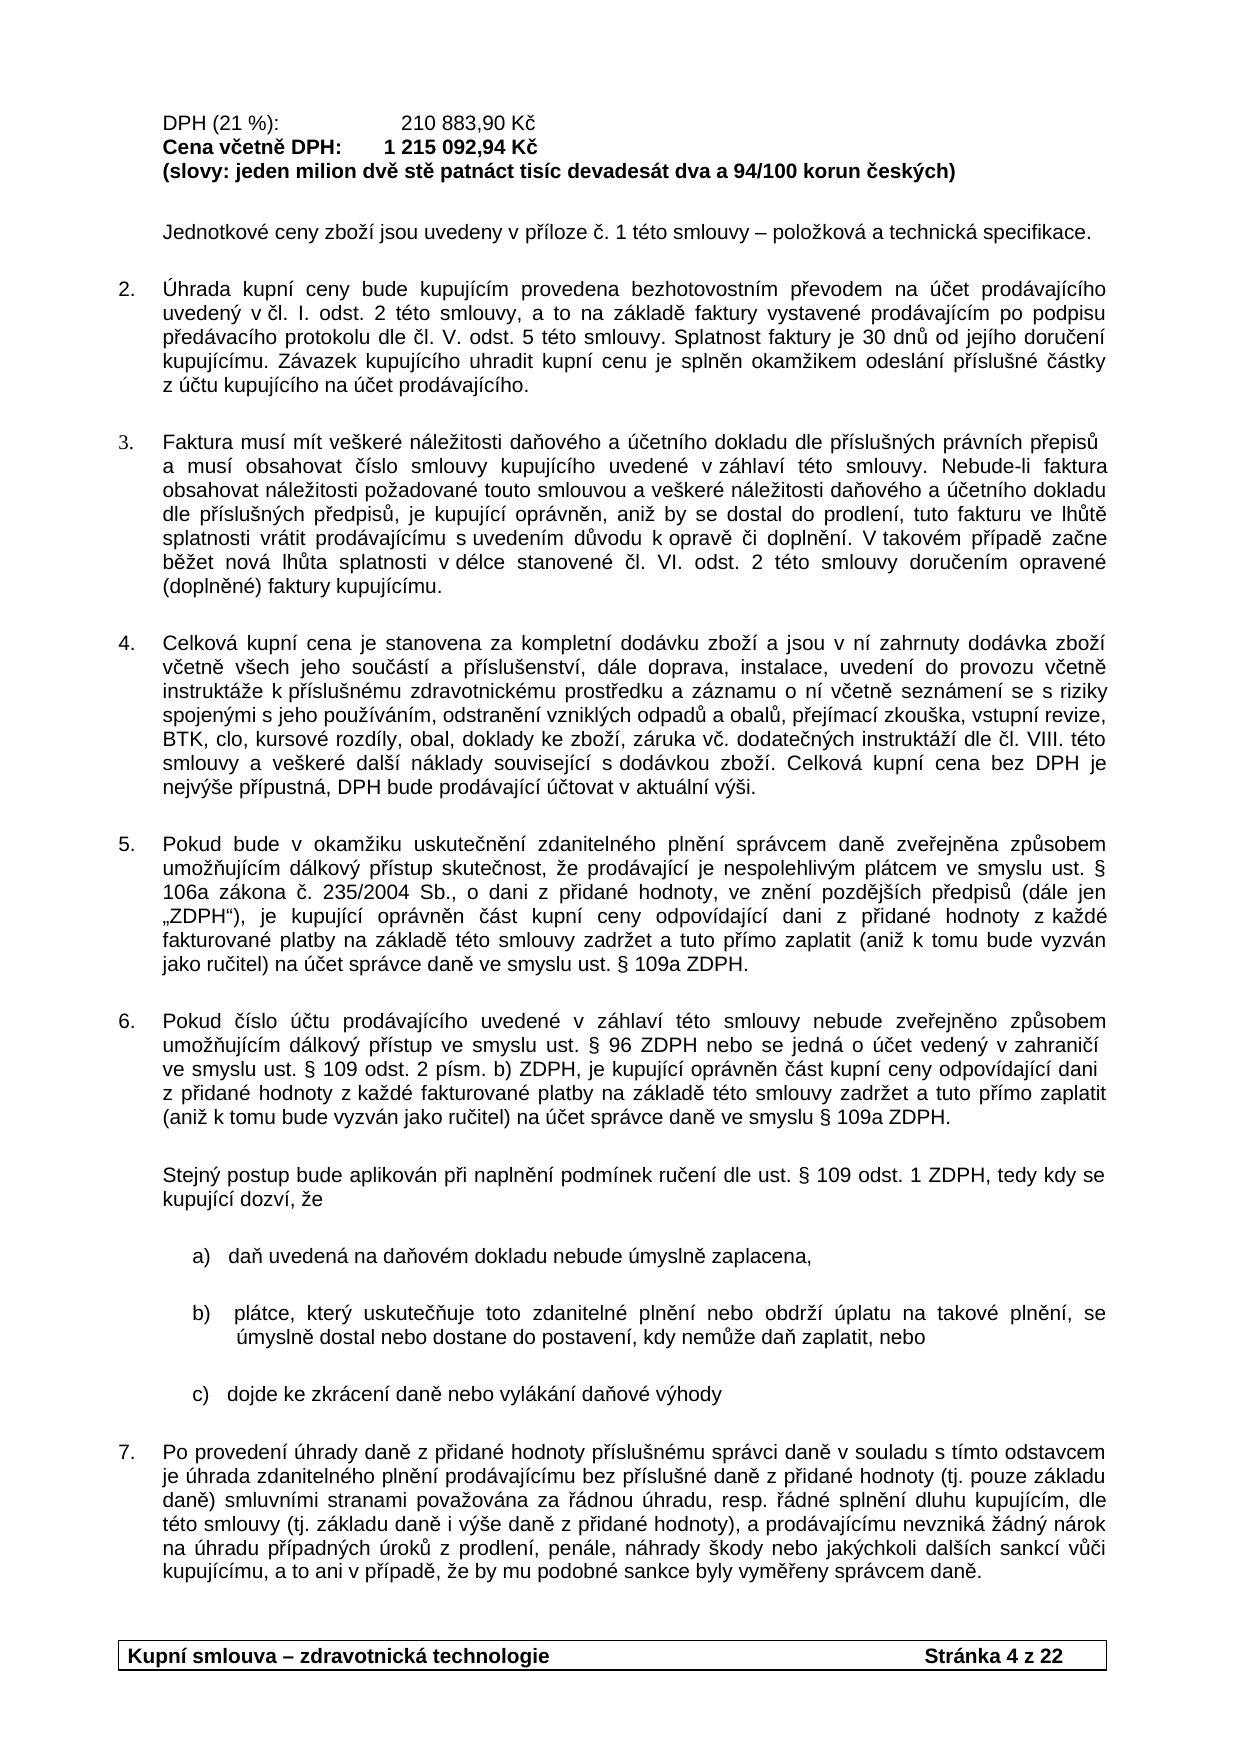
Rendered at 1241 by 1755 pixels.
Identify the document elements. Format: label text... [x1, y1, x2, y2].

text a) daň uvedená na daňovém dokladu nebude úmyslně zaplacena, [192, 1244, 1107, 1268]
list Po provedení úhrady daně z přidané hodnoty příslušnému správci daně v souladu s tímto odstavcem je úhrada zdanitelného plnění prodávajícímu bez příslušné daně z přidané hodnoty (tj. pouze základu daně) smluvními stranami považována za řádnou úhradu, resp. řádné splnění dluhu kupujícím, dle této smlouvy (tj. základu daně i výše daně z přidané hodnoty), a prodávajícímu nevzniká žádný nárok na úhradu případných úroků z prodlení, penále, náhrady škody nebo jakýchkoli dalších sankcí vůči kupujícímu, a to ani v případě, že by mu podobné sankce byly vyměřeny správcem daně. [118, 1439, 1107, 1583]
text Stejný postup bude aplikován při naplnění podmínek ručení dle ust. § 109 odst. 1 ZDPH, tedy kdy se kupující dozví, že [162, 1162, 1107, 1210]
list Pokud číslo účtu prodávajícího uvedené v záhlaví této smlouvy nebude zveřejněno způsobem umožňujícím dálkový přístup ve smyslu ust. § 96 ZDPH nebo se jedná o účet vedený v zahraničí ve smyslu ust. § 109 odst. 2 písm. b) ZDPH, je kupující oprávněn část kupní ceny odpovídající dani z přidané hodnoty z každé fakturované platby na základě této smlouvy zadržet a tuto přímo zaplatit (aniž k tomu bude vyzván jako ručitel) na účet správce daně ve smyslu § 109a ZDPH. [118, 1009, 1107, 1129]
text DPH (21 %): 210 883,90 Kč [162, 111, 1107, 135]
list Faktura musí mít veškeré náležitosti daňového a účetního dokladu dle příslušných právních přepisů a musí obsahovat číslo smlouvy kupujícího uvedené v záhlaví této smlouvy. Nebude-li faktura obsahovat náležitosti požadované touto smlouvou a veškeré náležitosti daňového a účetního dokladu dle příslušných předpisů, je kupující oprávněn, aniž by se dostal do prodlení, tuto fakturu ve lhůtě splatnosti vrátit prodávajícímu s uvedením důvodu k opravě či doplnění. V takovém případě začne běžet nová lhůta splatnosti v délce stanovené čl. VI. odst. 2 této smlouvy doručením opravené (doplněné) faktury kupujícímu. [118, 430, 1107, 598]
list Celková kupní cena je stanovena za kompletní dodávku zboží a jsou v ní zahrnuty dodávka zboží včetně všech jeho součástí a příslušenství, dále doprava, instalace, uvedení do provozu včetně instruktáže k příslušnému zdravotnickému prostředku a záznamu o ní včetně seznámení se s riziky spojenými s jeho používáním, odstranění vzniklých odpadů a obalů, přejímací zkouška, vstupní revize, BTK, clo, kursové rozdíly, obal, doklady ke zboží, záruka vč. dodatečných instruktáží dle čl. VIII. této smlouvy a veškeré další náklady související s dodávkou zboží. Celková kupní cena bez DPH je nejvýše přípustná, DPH bude prodávající účtovat v aktuální výši. [118, 631, 1107, 799]
list Pokud bude v okamžiku uskutečnění zdanitelného plnění správcem daně zveřejněna způsobem umožňujícím dálkový přístup skutečnost, že prodávající je nespolehlivým plátcem ve smyslu ust. § 106a zákona č. 235/2004 Sb., o dani z přidané hodnoty, ve znění pozdějších předpisů (dále jen „ZDPH“), je kupující oprávněn část kupní ceny odpovídající dani z přidané hodnoty z každé fakturované platby na základě této smlouvy zadržet a tuto přímo zaplatit (aniž k tomu bude vyzván jako ručitel) na účet správce daně ve smyslu ust. § 109a ZDPH. [118, 832, 1107, 976]
text b) plátce, který uskutečňuje toto zdanitelné plnění nebo obdrží úplatu na takové plnění, se úmyslně dostal nebo dostane do postavení, kdy nemůže daň zaplatit, nebo [192, 1301, 1107, 1349]
text Cena včetně DPH: 1 215 092,94 Kč [162, 135, 1107, 159]
text Jednotkové ceny zboží jsou uvedeny v příloze č. 1 této smlouvy – položková a technická specifikace. [118, 219, 1107, 243]
text (slovy: jeden milion dvě stě patnáct tisíc devadesát dva a 94/100 korun českých) [162, 159, 1107, 183]
list Úhrada kupní ceny bude kupujícím provedena bezhotovostním převodem na účet prodávajícího uvedený v čl. I. odst. 2 této smlouvy, a to na základě faktury vystavené prodávajícím po podpisu předávacího protokolu dle čl. V. odst. 5 této smlouvy. Splatnost faktury je 30 dnů od jejího doručení kupujícímu. Závazek kupujícího uhradit kupní cenu je splněn okamžikem odeslání příslušné částky z účtu kupujícího na účet prodávajícího. [118, 277, 1107, 397]
text c) dojde ke zkrácení daně nebo vylákání daňové výhody [192, 1382, 1107, 1406]
